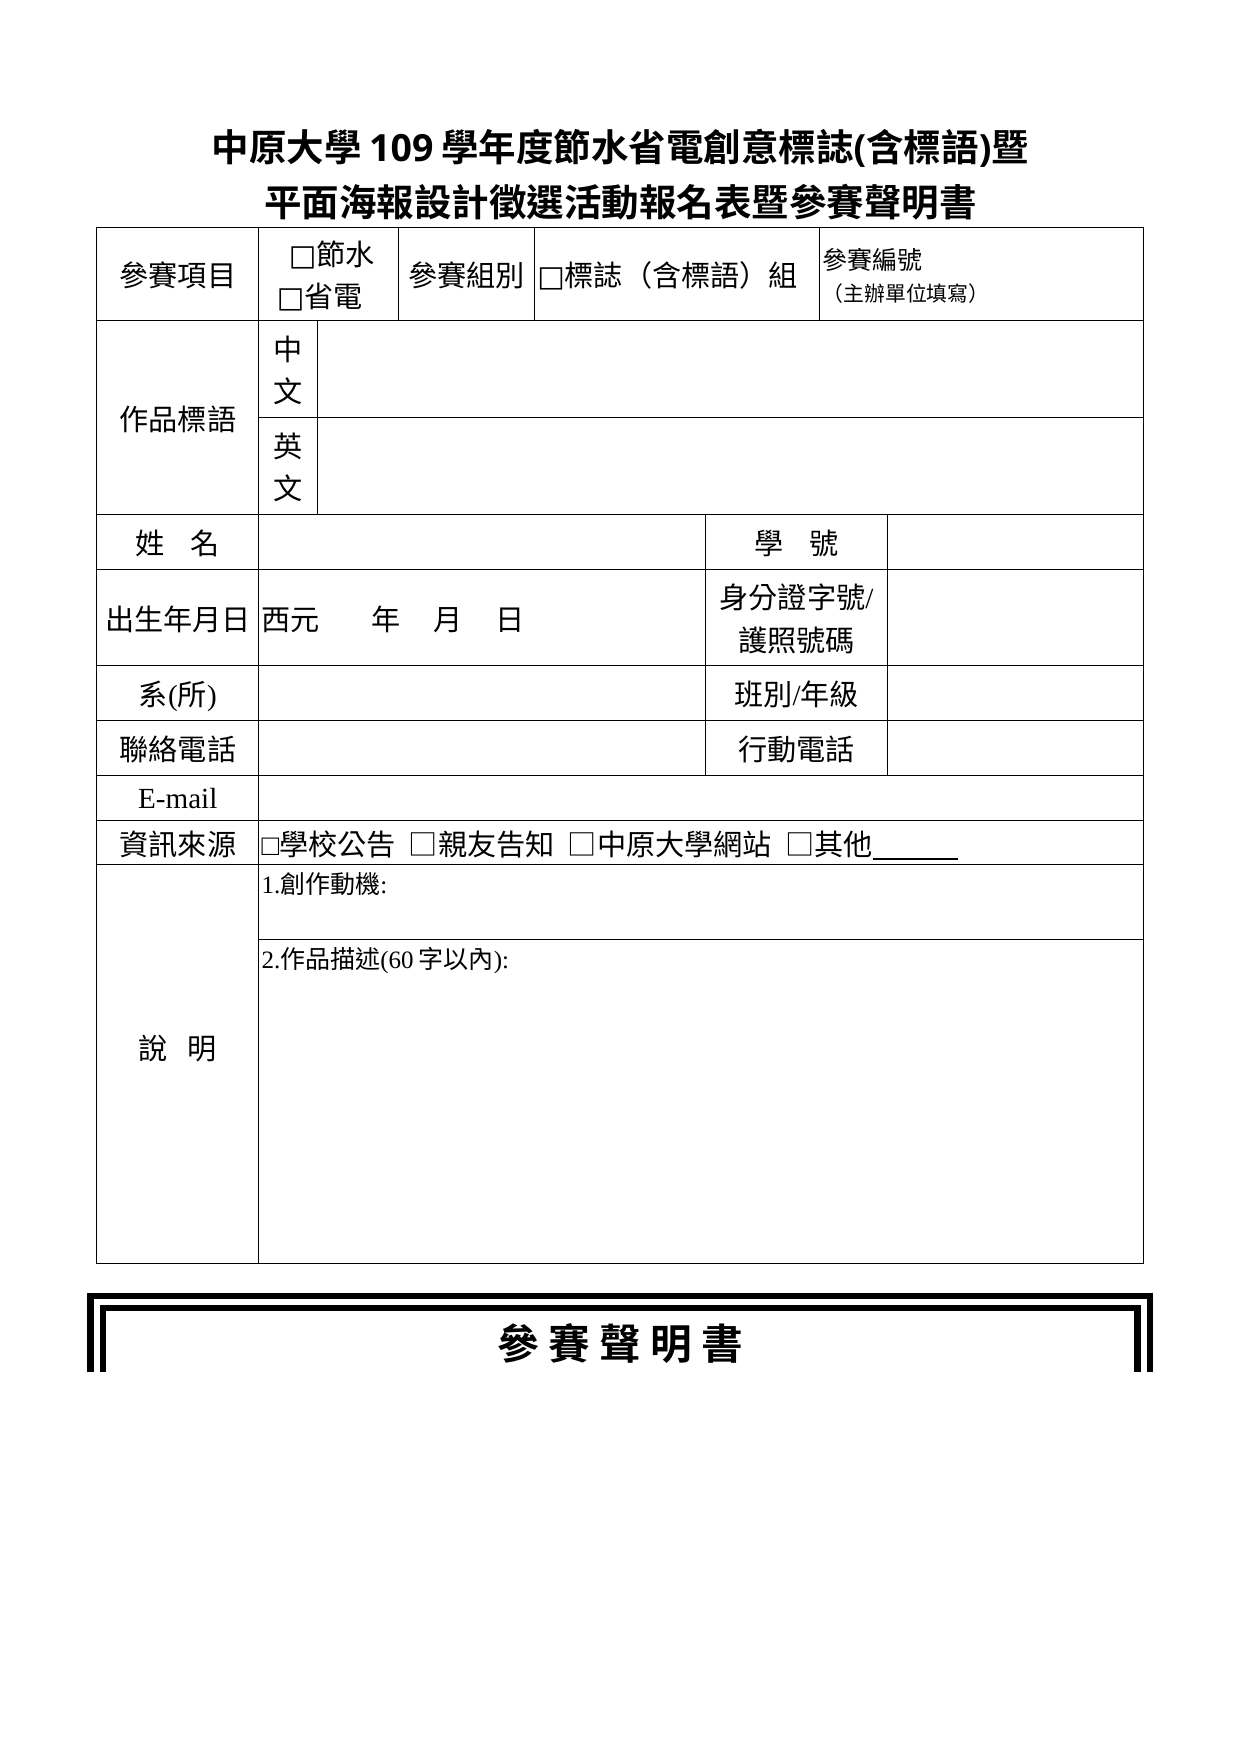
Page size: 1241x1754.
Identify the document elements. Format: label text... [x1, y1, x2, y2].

table_header 參賽組別 [399, 228, 534, 320]
table_cell □學校公告 □親友告知 □中原大學網站 □其他 [259, 821, 1143, 864]
table_cell 中文 [259, 321, 317, 417]
table_cell [259, 776, 1143, 820]
text 中原大學109學年度節水省電創意標誌(含標語)暨 [75, 118, 1165, 173]
table_cell [888, 721, 1143, 774]
table_header 參賽項目 [97, 228, 258, 320]
table_header 參 賽 聲 明 書 [97, 1299, 1144, 1372]
table_cell 身分證字號/護照號碼 [706, 570, 887, 665]
table_cell 行動電話 [706, 721, 887, 774]
table_cell [888, 515, 1143, 568]
table_cell 班別/年級 [706, 666, 887, 720]
table_cell 學 號 [706, 515, 887, 568]
table_cell 作品標語 [97, 321, 258, 514]
table_header 參賽編號 （主辦單位填寫） [820, 228, 1143, 320]
table_cell [318, 418, 1143, 514]
table_cell 系(所) [97, 666, 258, 720]
text 平面海報設計徵選活動報名表暨參賽聲明書 [75, 173, 1165, 227]
table_cell 2.作品描述(60字以內): [259, 940, 1143, 1263]
table_cell [318, 321, 1143, 417]
table_cell 聯絡電話 [97, 721, 258, 774]
table_cell 資訊來源 [97, 821, 258, 864]
table_header □標誌（含標語）組 [535, 228, 819, 320]
table_cell [888, 570, 1143, 665]
table_cell 說 明 [97, 865, 258, 1263]
table_header □節水 □省電 [259, 228, 398, 320]
table_cell 西元 年 月 日 [259, 570, 705, 665]
table_cell [888, 666, 1143, 720]
table_cell [259, 721, 705, 774]
table_cell 1.創作動機: [259, 865, 1143, 939]
table_cell E-mail [97, 776, 258, 820]
table_cell 英文 [259, 418, 317, 514]
table_cell 出生年月日 [97, 570, 258, 665]
table_cell [259, 666, 705, 720]
table_cell 姓 名 [97, 515, 258, 568]
table_cell [259, 515, 705, 568]
